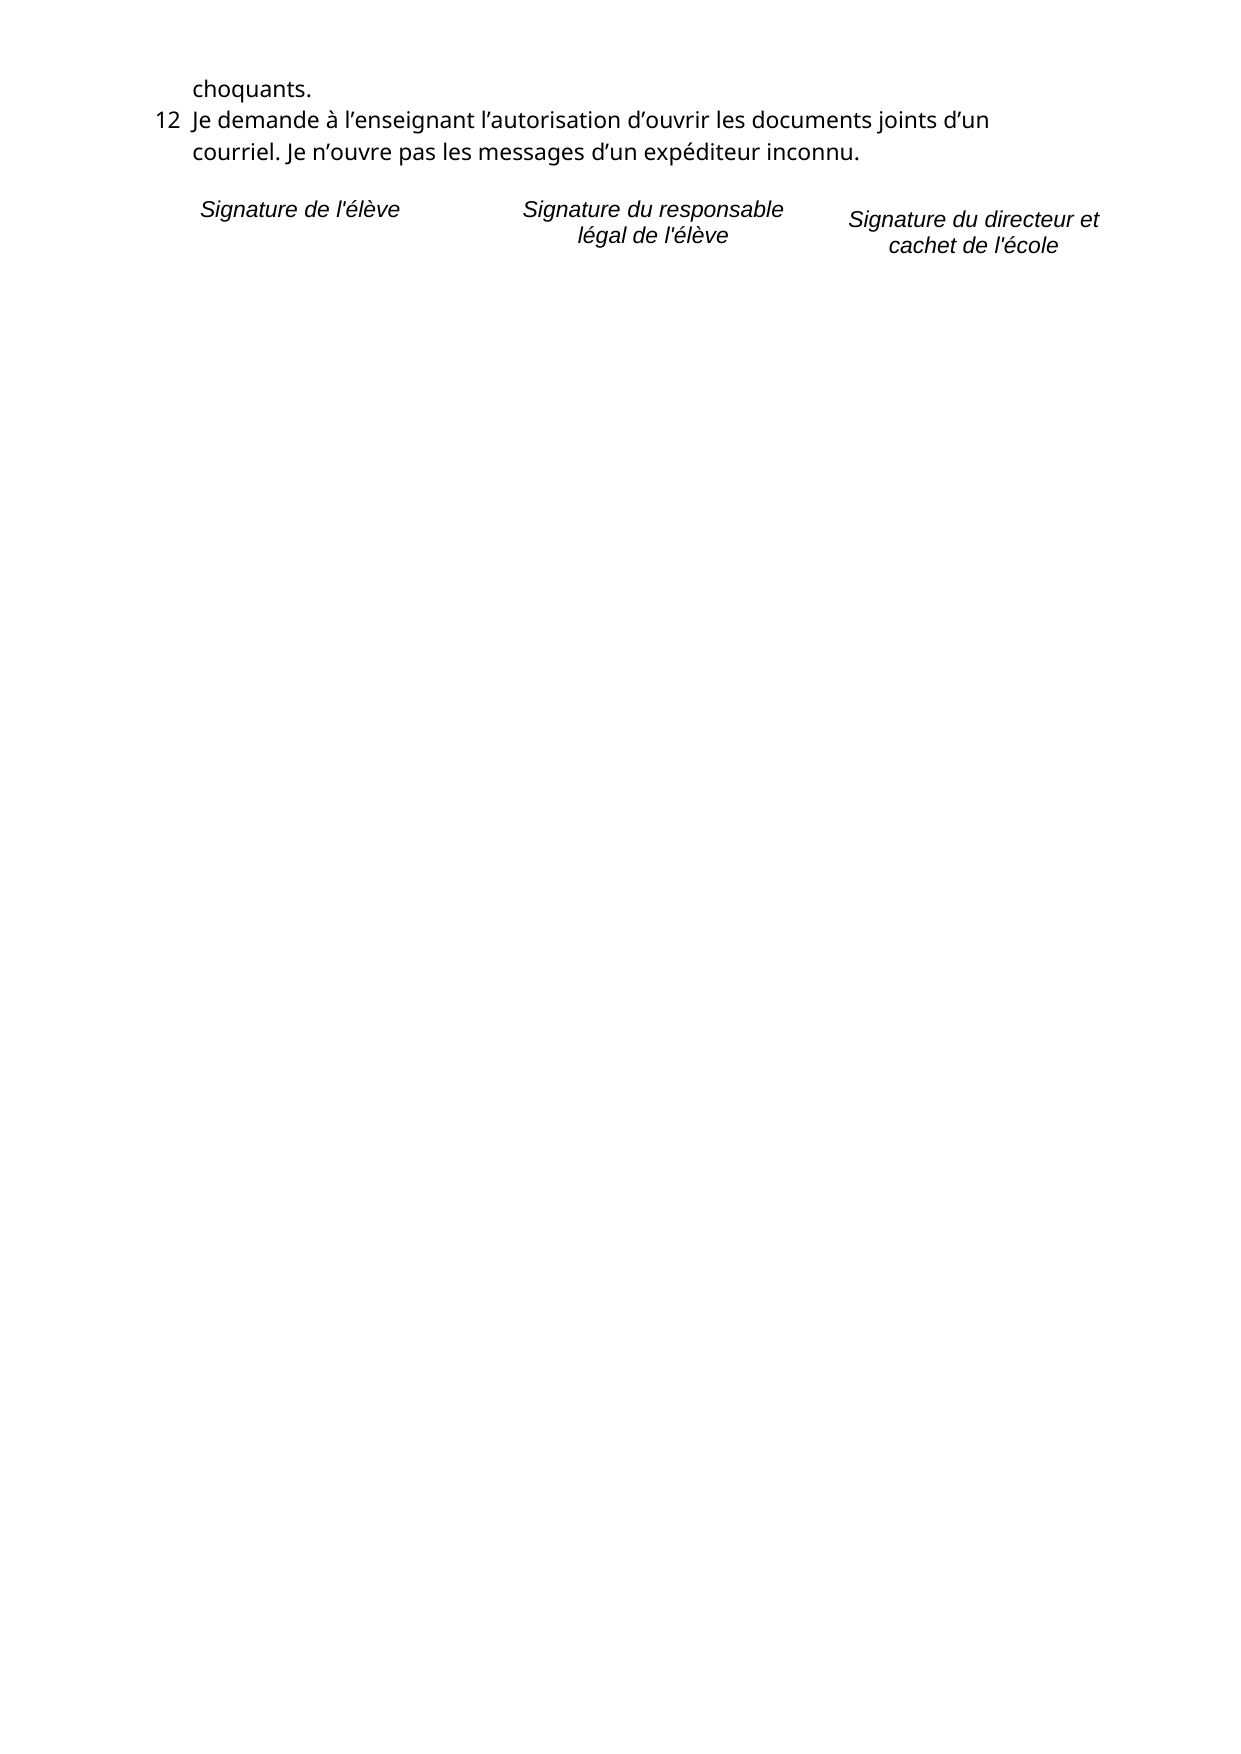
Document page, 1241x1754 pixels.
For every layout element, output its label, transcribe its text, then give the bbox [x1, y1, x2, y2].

list Je demande à l’enseignant l’autorisation d’ouvrir les documents joints d’un courriel. Je n’ouvre pas les messages d’un expéditeur inconnu. [154, 104, 1066, 167]
text Signature du directeur et cachet de l'école [848, 206, 1101, 258]
text Signature de l'élève Signature du responsable légal de l'élève [200, 196, 784, 248]
list choquants. [154, 73, 1080, 104]
